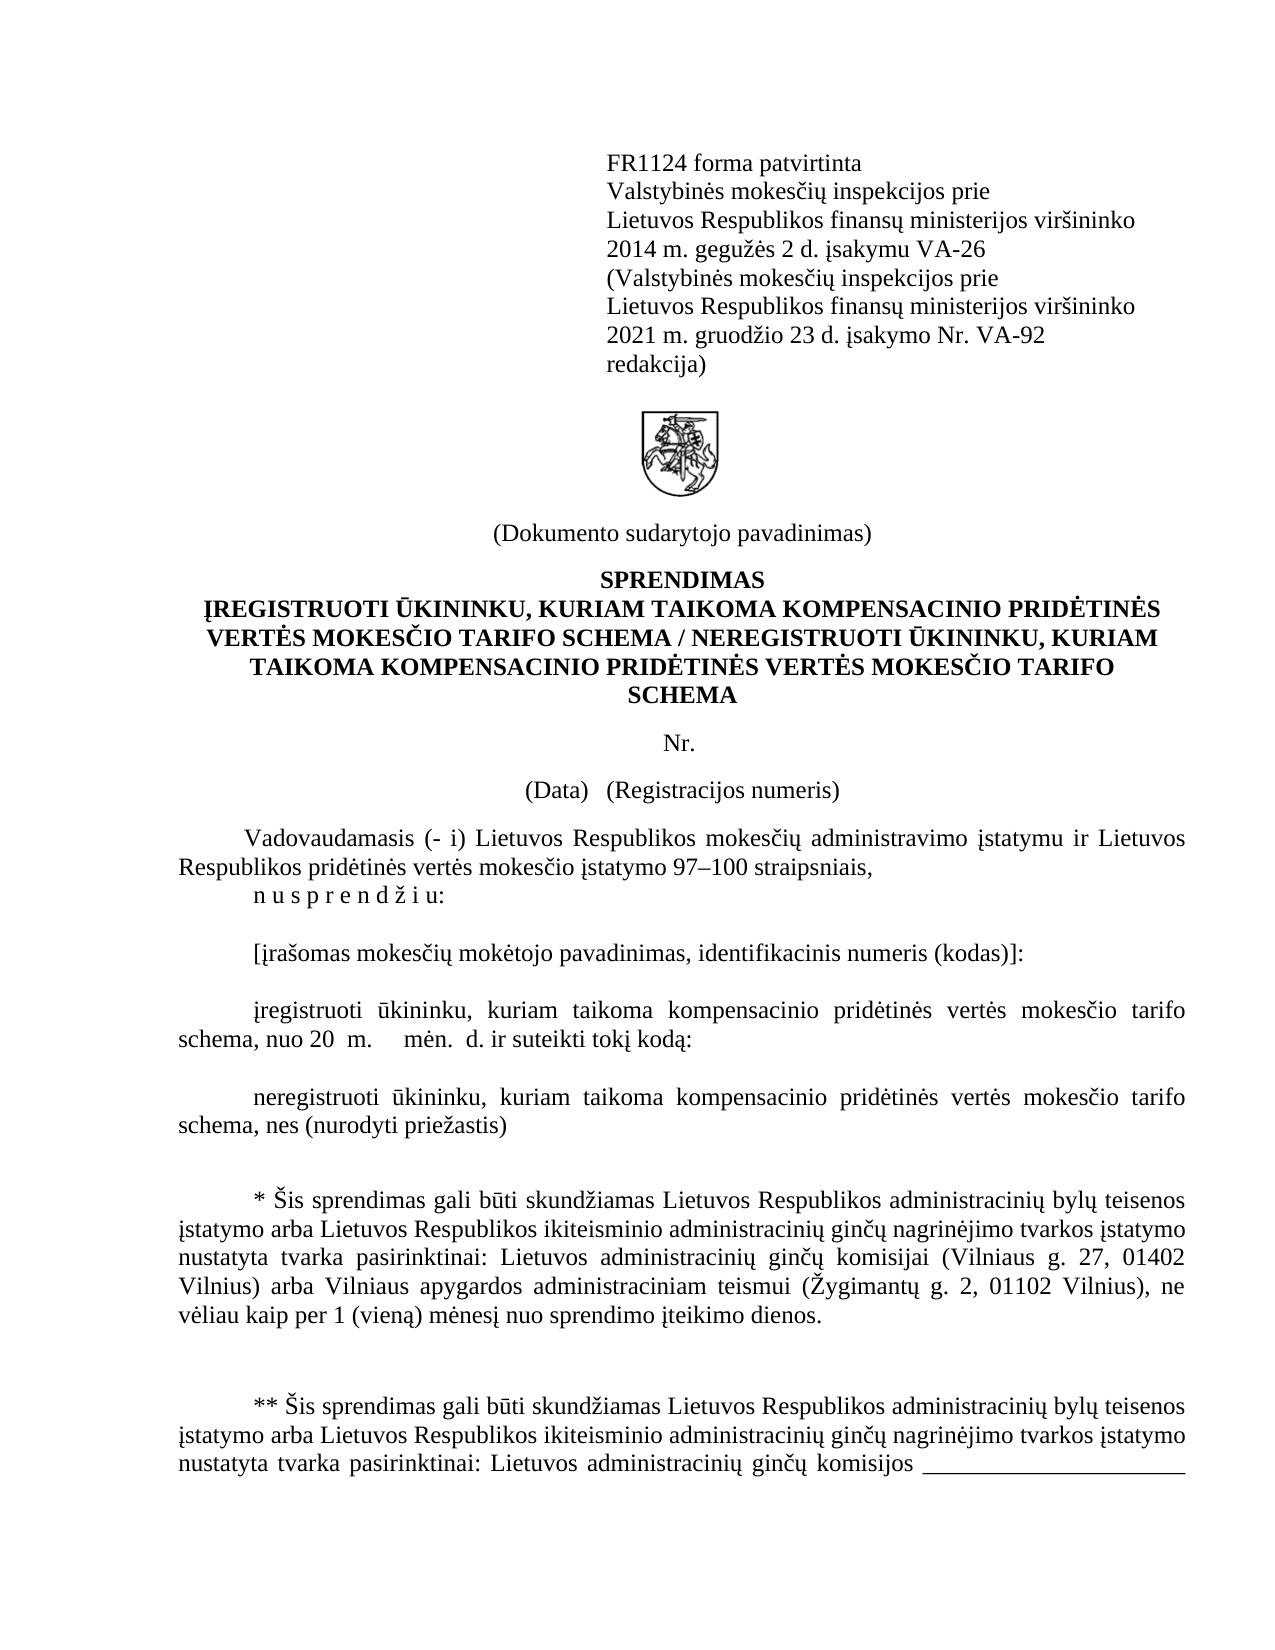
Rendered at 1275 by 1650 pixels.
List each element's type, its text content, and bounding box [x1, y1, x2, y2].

text Lietuvos Respublikos finansų ministerijos viršininko [606, 205, 1216, 234]
text (Dokumento sudarytojo pavadinimas) [178, 518, 1186, 547]
text SPRENDIMAS [178, 566, 1186, 594]
text neregistruoti ūkininku, kuriam taikoma kompensacinio pridėtinės vertės mokesčio tarifo schema, nes (nurodyti priežastis) [178, 1082, 1186, 1139]
text nusprendžiu: [178, 881, 1186, 909]
text (Data) (Registracijos numeris) [178, 776, 1186, 804]
text įregistruoti ūkininku, kuriam taikoma kompensacinio pridėtinės vertės mokesčio tarifo schema, nuo 20 m. mėn. d. ir suteikti tokį kodą: [178, 996, 1186, 1053]
text [įrašomas mokesčių mokėtojo pavadinimas, identifikacinis numeris (kodas)]: [178, 938, 1186, 967]
text 2014 m. gegužės 2 d. įsakymu VA-26 [606, 234, 1216, 263]
text ĮREGISTRUOTI ŪKININKU, KURIAM TAIKOMA KOMPENSACINIO PRIDĖTINĖS VERTĖS MOKESČIO TARIFO SCHEMA / NEREGISTRUOTI ŪKININKU, KURIAM TAIKOMA KOMPENSACINIO PRIDĖTINĖS VERTĖS MOKESČIO TARIFO [178, 594, 1186, 681]
text Lietuvos Respublikos finansų ministerijos viršininko [606, 291, 1186, 320]
text Valstybinės mokesčių inspekcijos prie [606, 176, 1216, 205]
text (Valstybinės mokesčių inspekcijos prie [606, 263, 1186, 291]
text Nr. [178, 728, 1186, 757]
text FR1124 forma patvirtinta [606, 148, 1216, 176]
text * Šis sprendimas gali būti skundžiamas Lietuvos Respublikos administracinių bylų teisenos įstatymo arba Lietuvos Respublikos ikiteisminio administracinių ginčų nagrinėjimo tvarkos įstatymo nustatyta tvarka pasirinktinai: Lietuvos administracinių ginčų komisijai (Vilniaus g. 27, 01402 Vilnius) arba Vilniaus apygardos administraciniam teismui (Žygimantų g. 2, 01102 Vilnius), ne vėliau kaip per 1 (vieną) mėnesį nuo sprendimo įteikimo dienos. [178, 1185, 1186, 1329]
text 2021 m. gruodžio 23 d. įsakymo Nr. VA-92 [606, 320, 1186, 349]
text SCHEMA [178, 681, 1186, 709]
text ** Šis sprendimas gali būti skundžiamas Lietuvos Respublikos administracinių bylų teisenos įstatymo arba Lietuvos Respublikos ikiteisminio administracinių ginčų nagrinėjimo tvarkos įstatymo nustatyta tvarka pasirinktinai: Lietuvos administracinių ginčų komisijos _____________________ [178, 1391, 1186, 1477]
text redakcija) [606, 349, 1186, 378]
text Vadovaudamasis (- i) Lietuvos Respublikos mokesčių administravimo įstatymu ir Lietuvos Respublikos pridėtinės vertės mokesčio įstatymo 97–100 straipsniais, [178, 823, 1186, 881]
